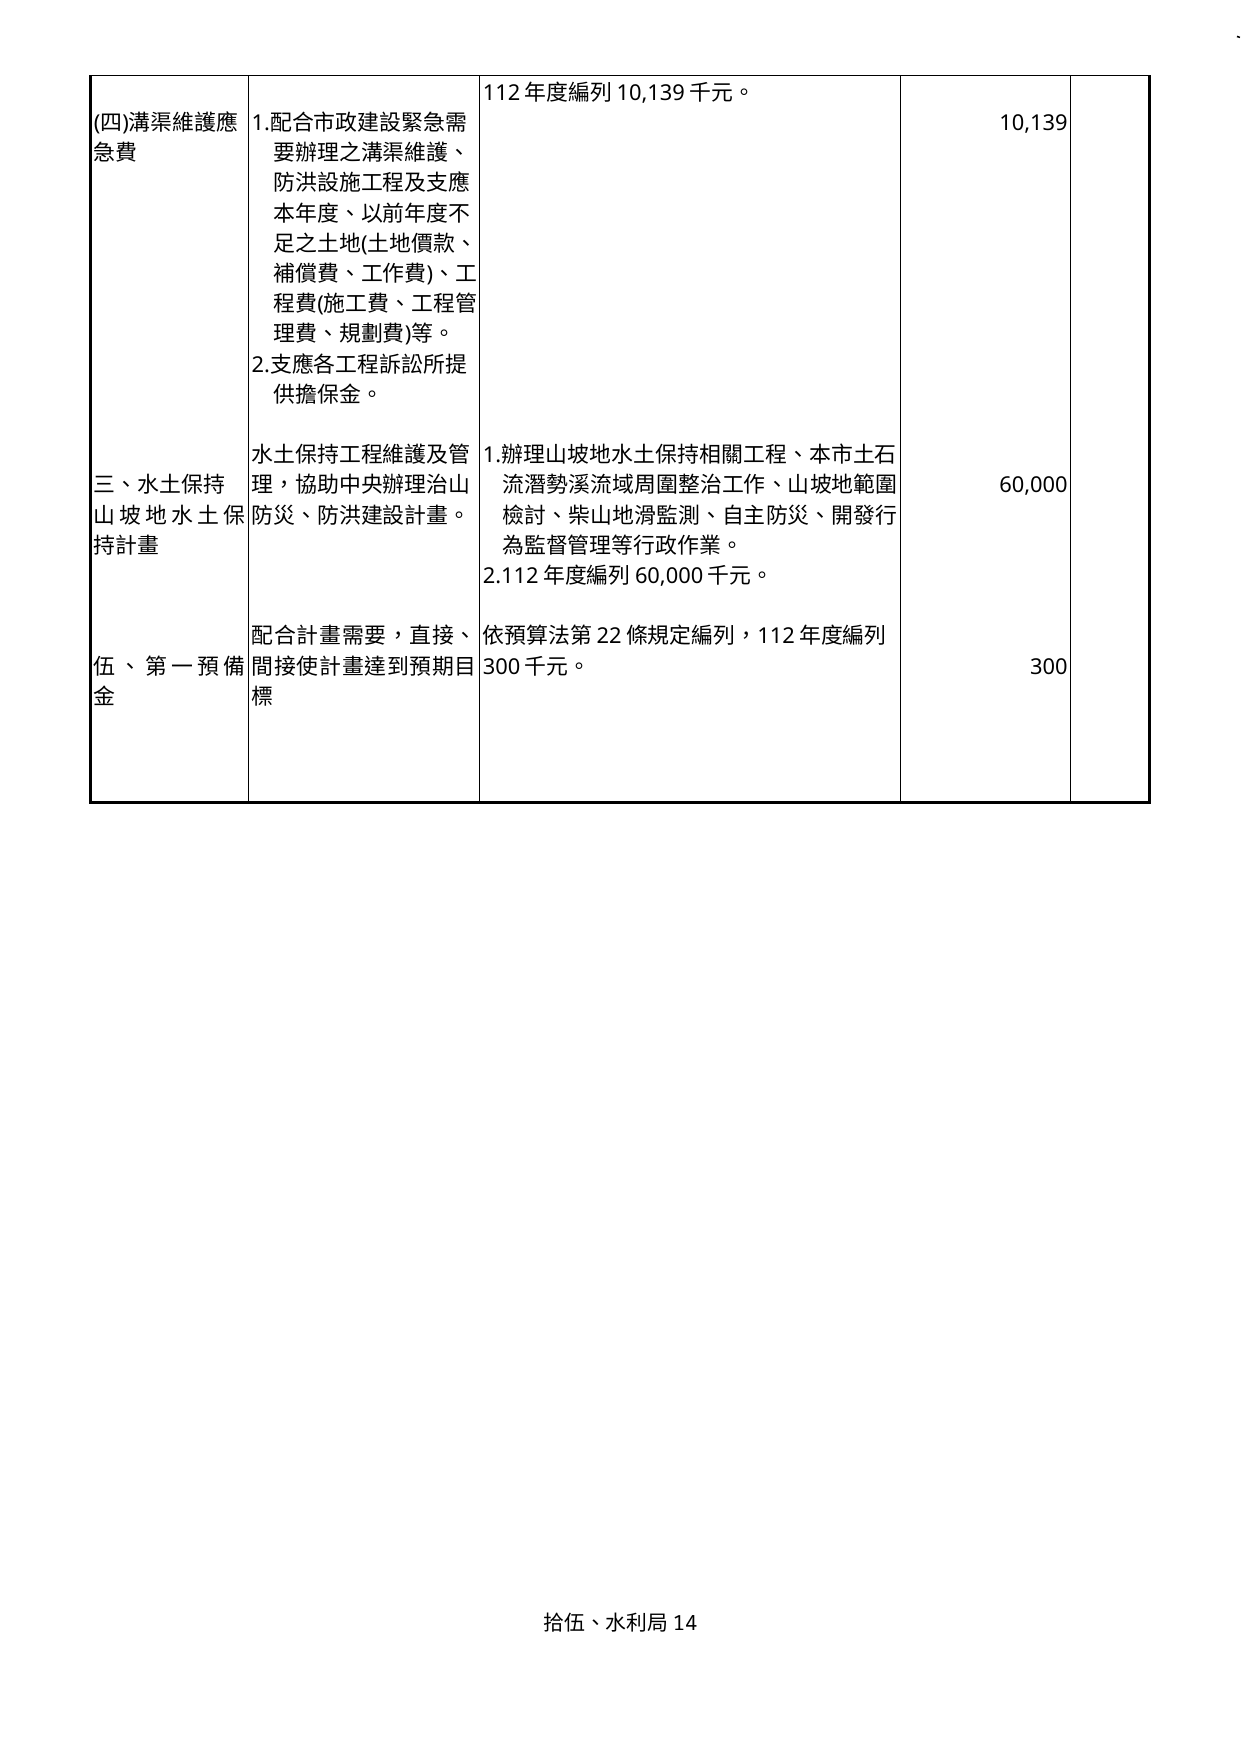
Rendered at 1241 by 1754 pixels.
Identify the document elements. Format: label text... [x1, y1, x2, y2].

table_cell (四)溝渠維護應急費 三、水土保持 山坡地水土保持計畫 伍、第一預備金 [92, 76, 248, 801]
table_cell [1071, 76, 1148, 801]
table_cell 10,139 60,000 300 [901, 76, 1070, 801]
table_cell 112年度編列10,139千元。 1.辦理山坡地水土保持相關工程、本市土石流潛勢溪流域周圍整治工作、山坡地範圍檢討、柴山地滑監測、自主防災、開發行為監督管理等行政作業。 2.112年度編列60,000千元。 依預算法第22條規定編列，112年度編列300千元。 [480, 76, 900, 801]
table_cell 1.配合市政建設緊急需要辦理之溝渠維護、防洪設施工程及支應本年度、以前年度不足之土地(土地價款、補償費、工作費)、工程費(施工費、工程管理費、規劃費)等。 2.支應各工程訴訟所提供擔保金。 水土保持工程維護及管理，協助中央辦理治山防災、防洪建設計畫。 配合計畫需要，直接、間接使計畫達到預期目標 [249, 76, 479, 801]
